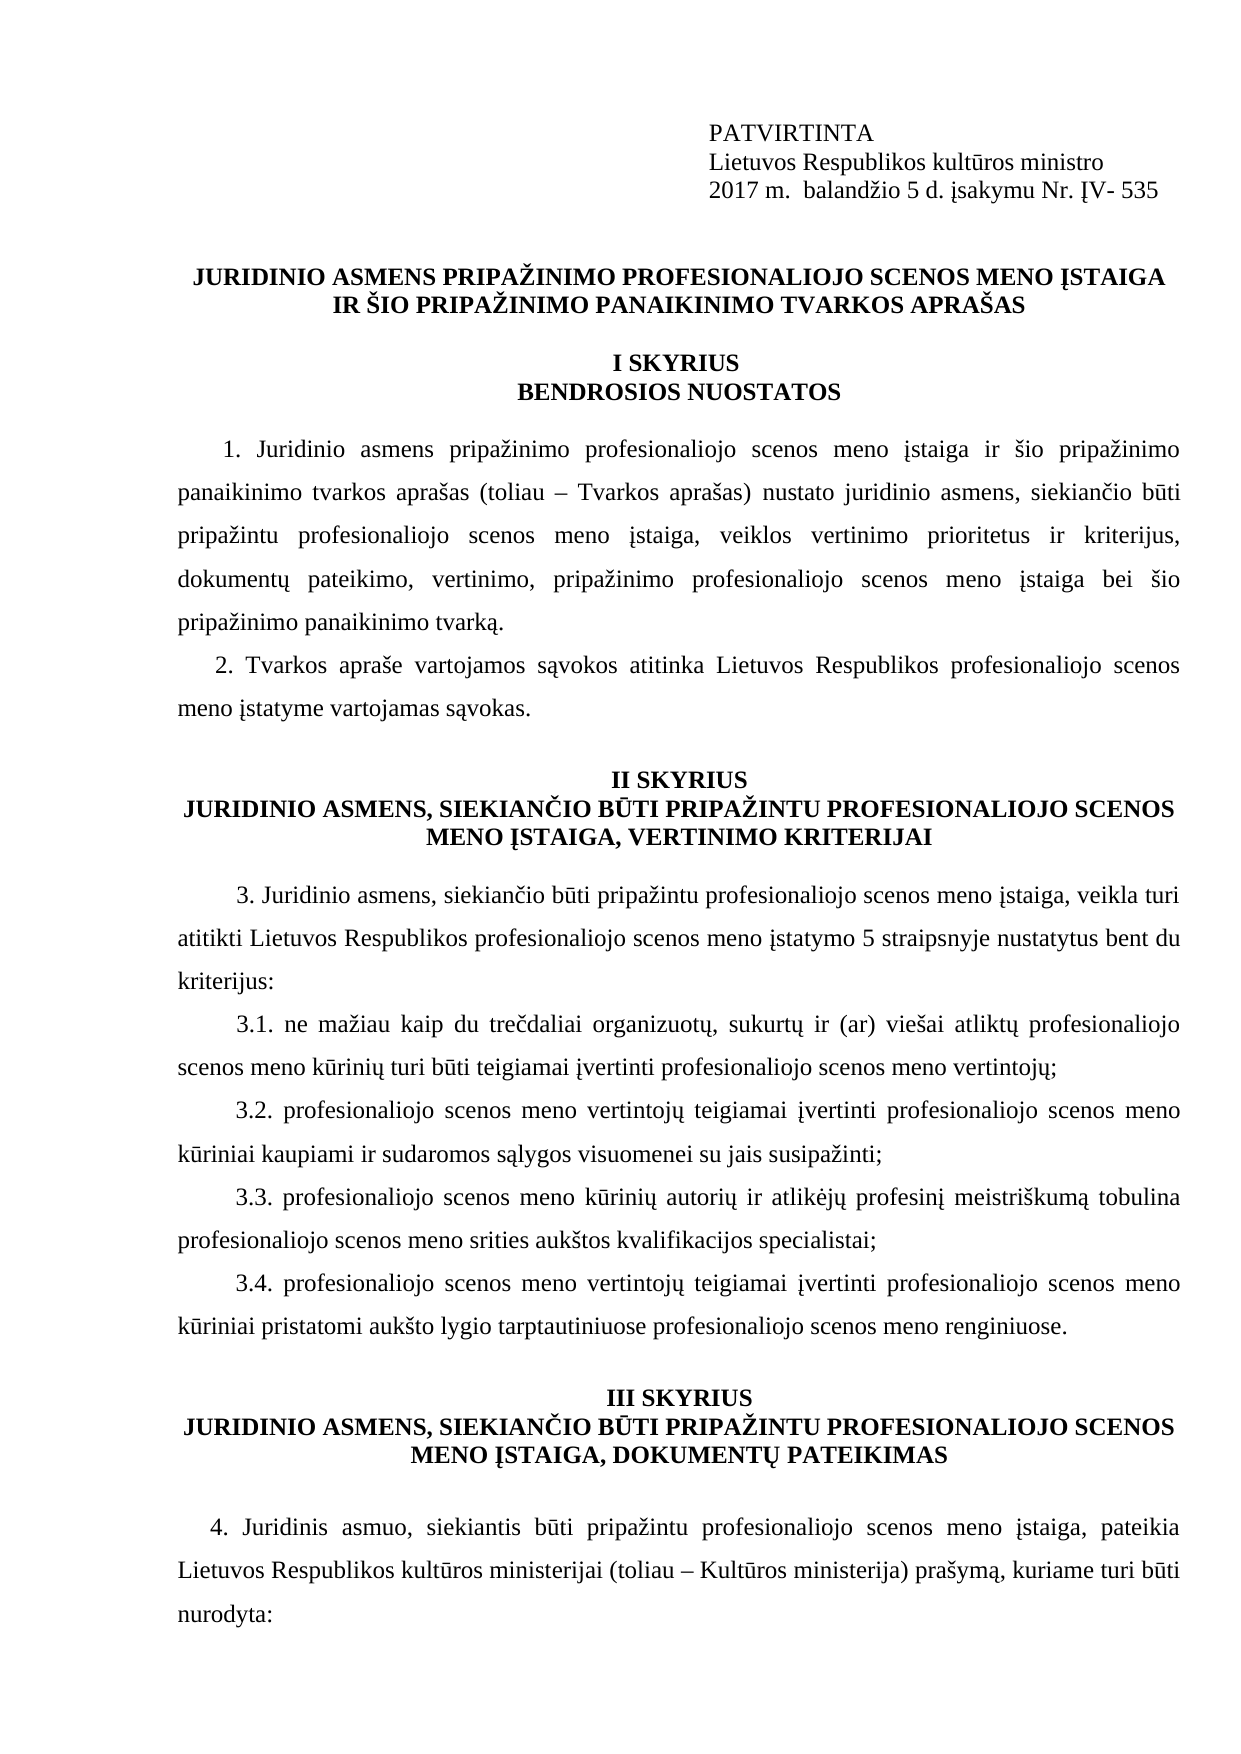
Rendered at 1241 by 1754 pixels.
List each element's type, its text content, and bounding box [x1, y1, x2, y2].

text PATVIRTINTA [709, 118, 1181, 147]
text 3.4. profesionaliojo scenos meno vertintojų teigiamai įvertinti profesionaliojo scenos meno kūriniai pristatomi aukšto lygio tarptautiniuose profesionaliojo scenos meno renginiuose. [177, 1268, 1181, 1340]
text 2. Tvarkos apraše vartojamos sąvokos atitinka Lietuvos Respublikos profesionaliojo scenos meno įstatyme vartojamas sąvokas. [177, 650, 1181, 722]
text BENDROSIOS NUOSTATOS [177, 377, 1181, 406]
text III SKYRIUS [177, 1383, 1181, 1412]
text JURIDINIO ASMENS PRIPAŽINIMO PROFESIONALIOJO SCENOS MENO ĮSTAIGA Ir ŠIO PRIPAŽINIMO panaikinimo TVARKOS APRAŠAS [177, 262, 1181, 319]
text I SKYRIUS [177, 348, 1181, 377]
text 3.3. profesionaliojo scenos meno kūrinių autorių ir atlikėjų profesinį meistriškumą tobulina profesionaliojo scenos meno srities aukštos kvalifikacijos specialistai; [177, 1182, 1181, 1254]
text 3.1. ne mažiau kaip du trečdaliai organizuotų, sukurtų ir (ar) viešai atliktų profesionaliojo scenos meno kūrinių turi būti teigiamai įvertinti profesionaliojo scenos meno vertintojų; [177, 1009, 1181, 1081]
text II SKYRIUS [177, 765, 1181, 794]
text 3. Juridinio asmens, siekiančio būti pripažintu profesionaliojo scenos meno įstaiga, veikla turi atitikti Lietuvos Respublikos profesionaliojo scenos meno įstatymo 5 straipsnyje nustatytus bent du kriterijus: [177, 880, 1181, 995]
text 3.2. profesionaliojo scenos meno vertintojų teigiamai įvertinti profesionaliojo scenos meno kūriniai kaupiami ir sudaromos sąlygos visuomenei su jais susipažinti; [177, 1096, 1181, 1167]
text 2017 m. balandžio 5 d. įsakymu Nr. ĮV- 535 [709, 176, 1181, 204]
text JURIDINIO ASMENS, siekiančio būti pripažintu profesionaliojo scenos meno įstaiga, DOKUMENTŲ PATEIKIMAS [177, 1412, 1181, 1469]
text Lietuvos Respublikos kultūros ministro [709, 147, 1181, 176]
text 4. Juridinis asmuo, siekiantis būti pripažintu profesionaliojo scenos meno įstaiga, pateikia Lietuvos Respublikos kultūros ministerijai (toliau – Kultūros ministerija) prašymą, kuriame turi būti nurodyta: [177, 1512, 1181, 1627]
text JURIDINIO ASMENS, SIEKIANČIO BŪTI PRIPAŽINTu PROFESIONALIOJO SCENOS MENO ĮSTAIGA, VERTINIMO KRITERIJAI [177, 794, 1181, 851]
text 1. Juridinio asmens pripažinimo profesionaliojo scenos meno įstaiga ir šio pripažinimo panaikinimo tvarkos aprašas (toliau – Tvarkos aprašas) nustato juridinio asmens, siekiančio būti pripažintu profesionaliojo scenos meno įstaiga, veiklos vertinimo prioritetus ir kriterijus, dokumentų pateikimo, vertinimo, pripažinimo profesionaliojo scenos meno įstaiga bei šio pripažinimo panaikinimo tvarką. [177, 434, 1181, 636]
